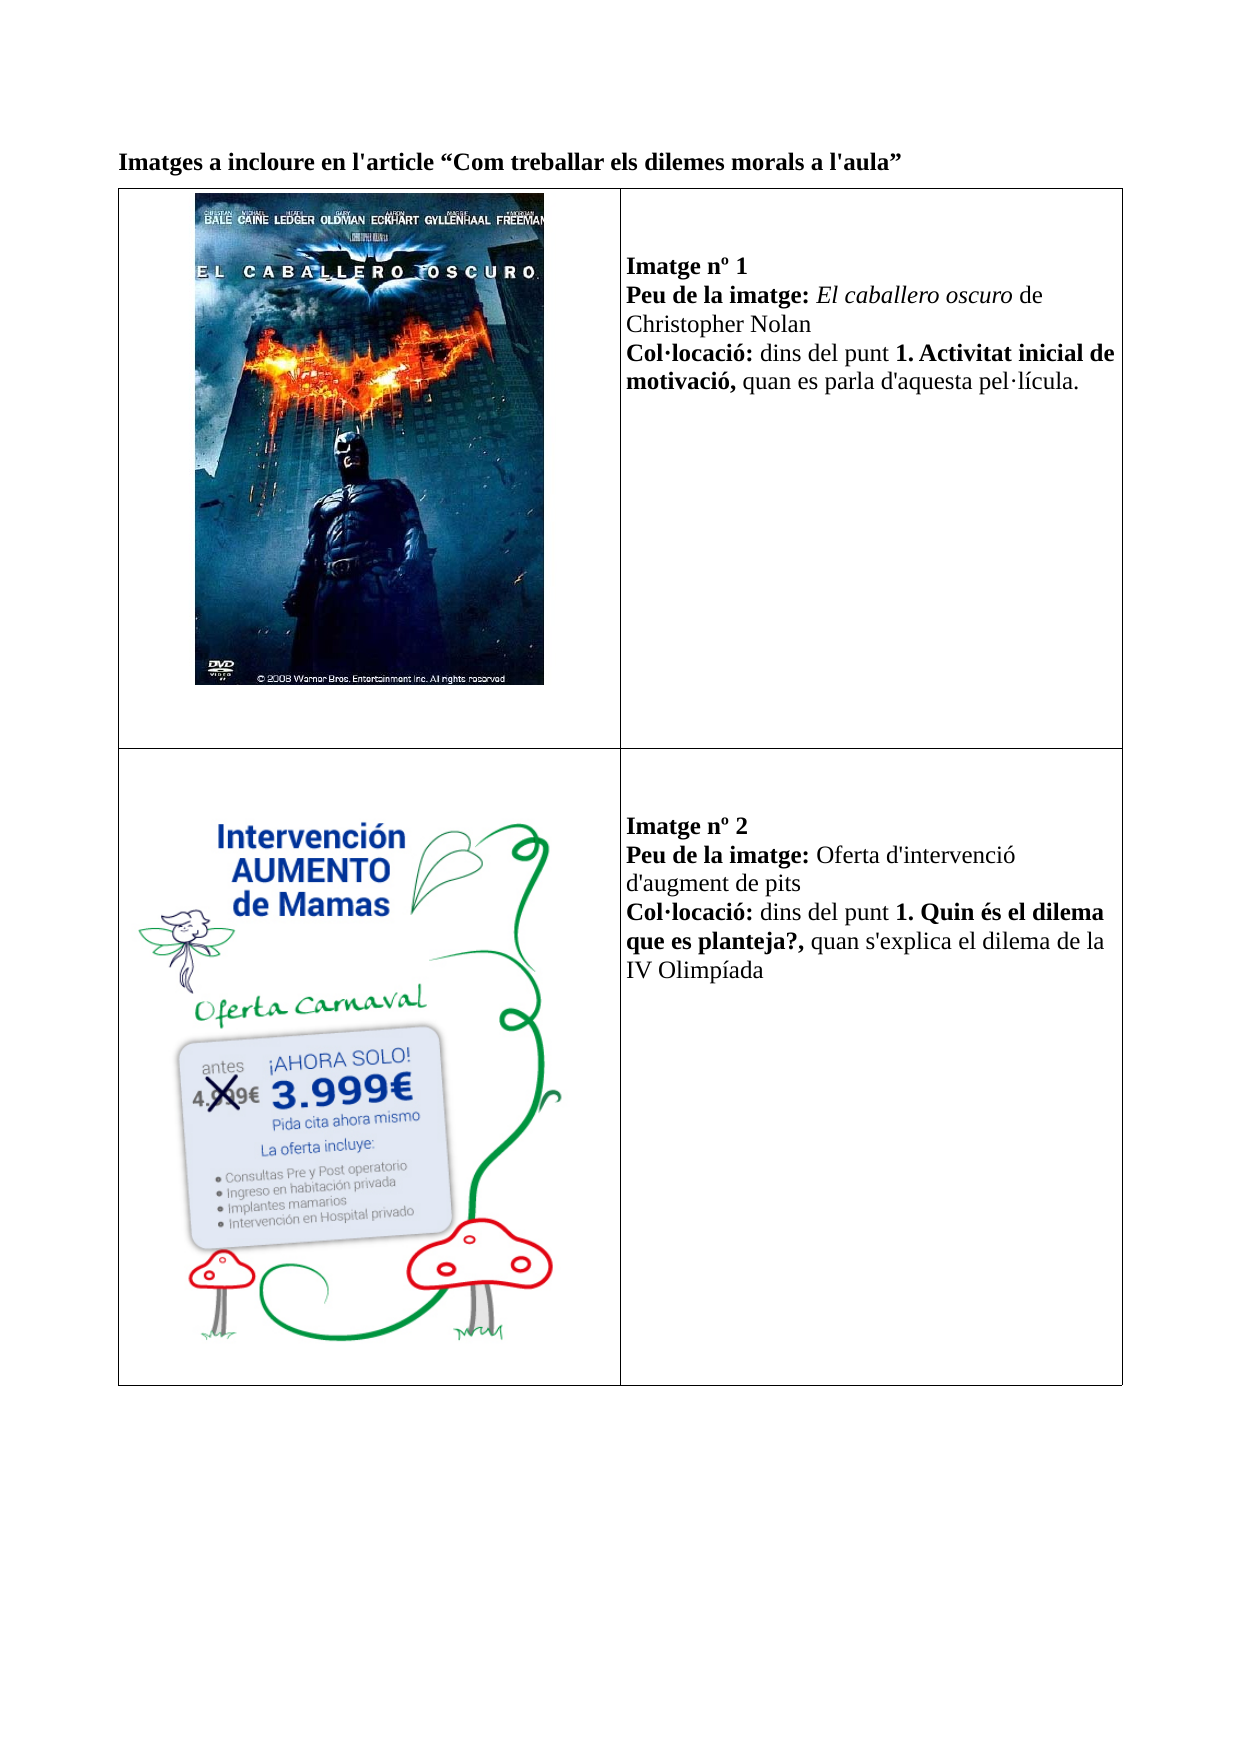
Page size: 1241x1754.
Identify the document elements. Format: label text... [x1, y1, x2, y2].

table_cell Imatge nº 2 Peu de la imatge: Oferta d'intervenció d'augment de pits Col·locació: dins del punt 1. Quin és el dilema que es planteja?, quan s'explica el dilema de la IV Olimpíada [621, 749, 1122, 1385]
picture [123, 193, 615, 685]
text Imatges a incloure en l'article “Com treballar els dilemes morals a l'aula” [118, 147, 1122, 176]
picture [123, 811, 615, 1351]
table_cell [119, 749, 620, 1385]
table_header [119, 189, 620, 684]
table_header Imatge nº 1 Peu de la imatge: El caballero oscuro de Christopher Nolan Col·locació: dins del punt 1. Activitat inicial de motivació, quan es parla d'aquesta pel·lícula. [621, 189, 1122, 748]
table_header [119, 685, 620, 748]
